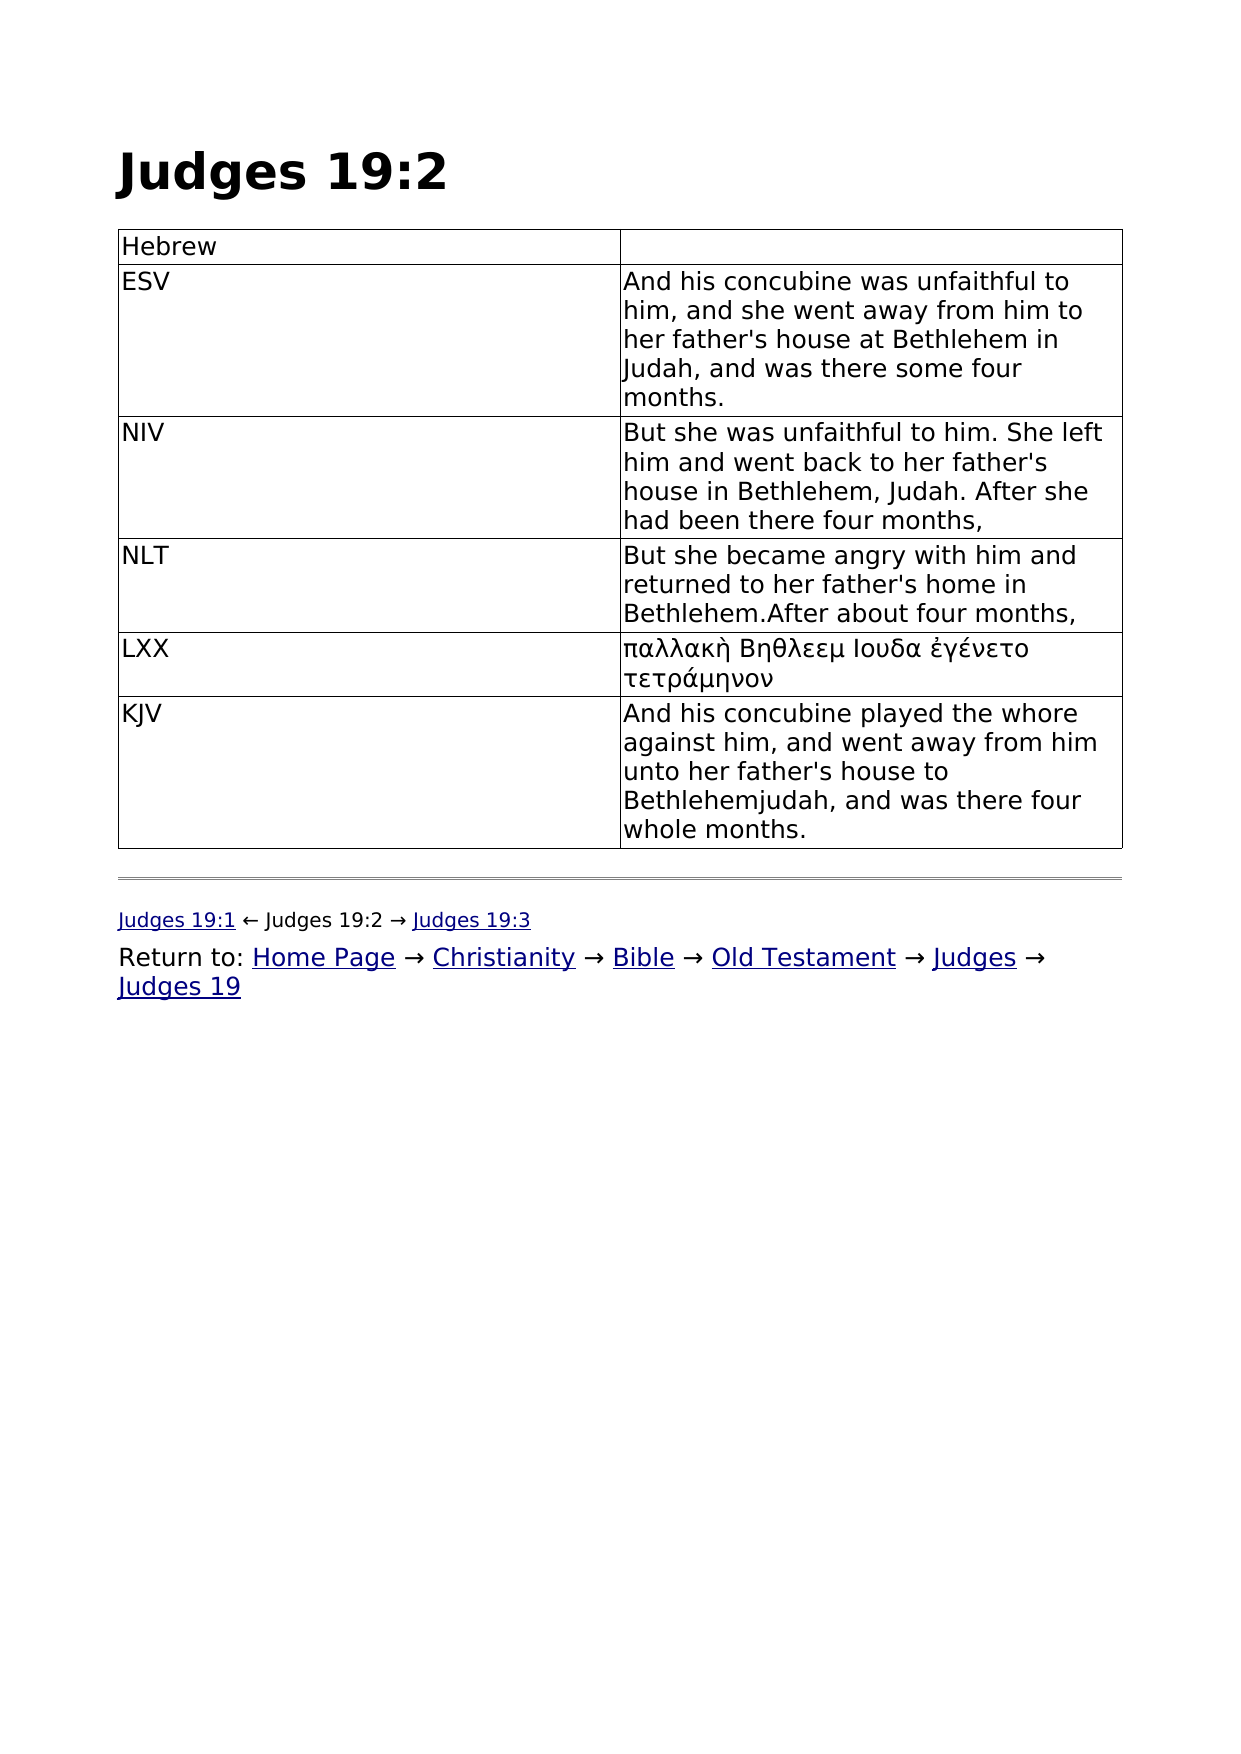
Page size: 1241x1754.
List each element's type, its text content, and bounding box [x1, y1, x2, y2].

table_cell But she was unfaithful to him. She left him and went back to her father's house in Bethlehem, Judah. After she had been there four months, [621, 417, 1122, 538]
table_cell And his concubine played the whore against him, and went away from him unto her father's house to Bethlehemjudah, and was there four whole months. [621, 697, 1122, 848]
table_cell παλλακὴ Βηθλεεμ Ιουδα ἐγένετο τετράμηνον [621, 633, 1122, 696]
table_cell NLT [119, 539, 620, 632]
text Return to: Home Page → Christianity → Bible → Old Testament → Judges → Judges 19 [118, 943, 1122, 1001]
table_cell And his concubine was unfaithful to him, and she went away from him to her father's house at Bethlehem in Judah, and was there some four months. [621, 265, 1122, 416]
table_cell KJV [119, 697, 620, 848]
table_header Hebrew [119, 230, 620, 264]
table_cell LXX [119, 633, 620, 696]
table_header [621, 230, 1122, 264]
subtitle Judges 19:2 [118, 143, 1122, 201]
text Judges 19:1 ← Judges 19:2 → Judges 19:3 [118, 909, 1122, 943]
table_cell But she became angry with him and returned to her father's home in Bethlehem.After about four months, [621, 539, 1122, 632]
table_cell ESV [119, 265, 620, 416]
table_cell NIV [119, 417, 620, 538]
